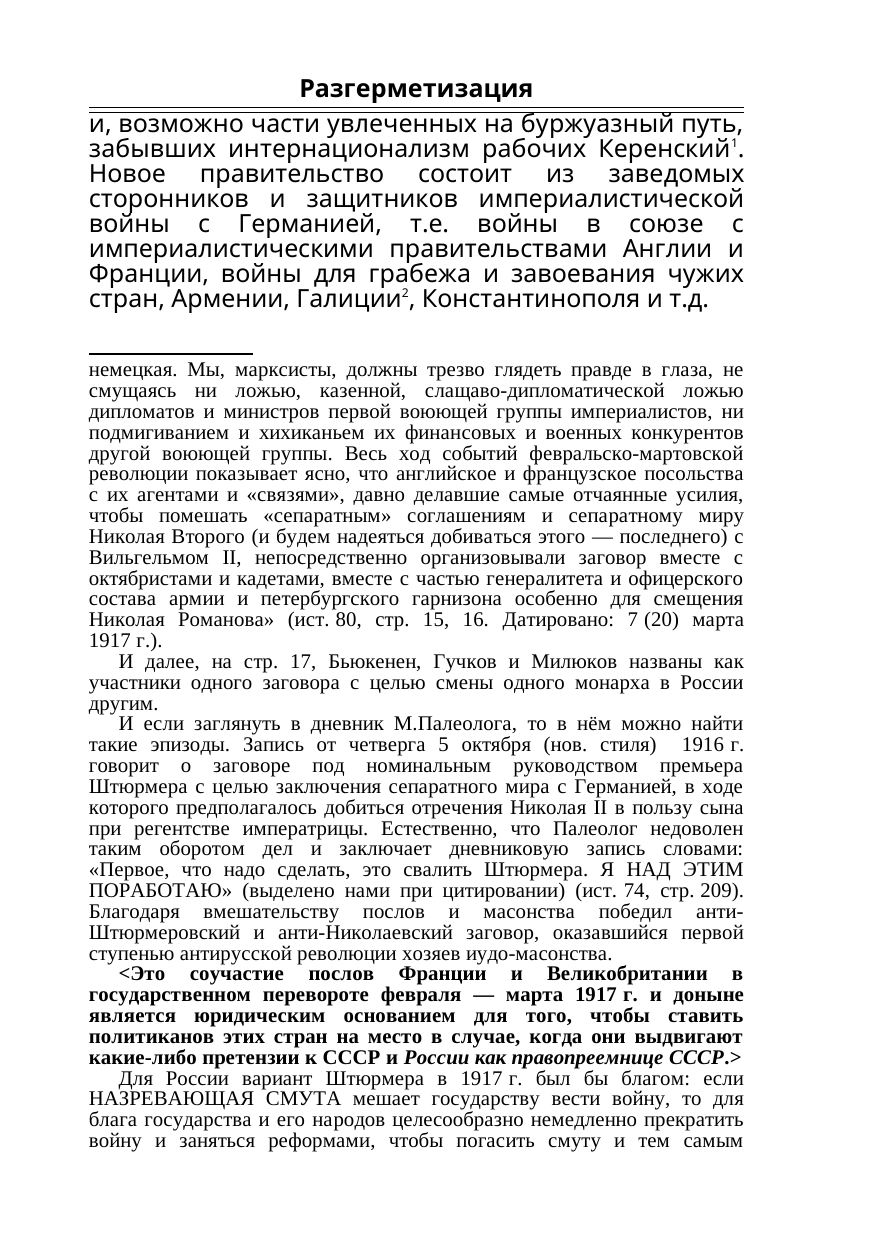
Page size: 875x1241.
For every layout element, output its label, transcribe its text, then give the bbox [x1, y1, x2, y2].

text <Это соучастие послов Франции и Великобритании в государственном перевороте февраля — марта 1917 г. и доныне является юридическим основанием для того, чтобы ставить политиканов этих стран на место в случае, когда они выдвигают какие-либо претензии к СССР и России как правопреемнице СССР.> [89, 964, 744, 1068]
text И если заглянуть в дневник М.Палеолога, то в нём можно найти такие эпизоды. Запись от четверга 5 октября (нов. стиля) 1916 г. говорит о заговоре под номинальным руководством премьера Штюрмера с целью заключения сепаратного мира с Германией, в ходе которого предполагалось добиться отрече­ния Николая II в пользу сына при регентстве императрицы. Естественно, что Палеолог недоволен таким оборотом дел и заключает дневниковую запись словами: «Первое, что надо сделать, это свалить Штюрмера. Я НАД ЭТИМ ПОРАБОТАЮ» (выделено нами при цитировании) (ист. 74, стр. 209). Благодаря вмешательству послов и масонства победил анти-Штюрмеровский и анти-Николаевский заговор, оказавшийся первой ступенью анти­русской революции хозяев иудо-масонства. [89, 714, 744, 964]
text и, возможно части увлеченных на буржуазный путь, забывших интернационализм рабочих Керенский. Новое правительство состоит из заве­домых сторонников и защитников империалистической войны с Германией, т.е. войны в союзе с империалистическими правительствами Англии и Франции, войны для грабежа и завоевания чужих стран, Армении, Галиции, Константино­поля ­и т.д. [89, 113, 744, 312]
text Для России вариант Штюрмера в 1917 г. был бы благом: если НАЗРЕВАЮЩАЯ СМУТА мешает государству вести войну, то для блага государства и его на­родов целесообразно немедленно прекратить войну и заняться реформами, чтобы погасить смуту и тем самым [89, 1068, 744, 1152]
text И далее, на стр. 17, Бьюкенен, Гучков и Милюков названы как участники одного заговора с целью смены одного монарха в России другим. [89, 652, 744, 714]
text немецкая. Мы, марксисты, должны трезво глядеть правде в глаза, не смущаясь ни ложью, казенной, слащаво-дипломатической ложью дипломатов и министров первой воюющей группы империалистов, ни подмигиванием и хихиканьем их финан­совых и военных конкурентов другой воюющей группы. Весь ход событий февральско-мартовской революции пока­зы­ва­ет ясно, что английское и французское посольства с их агентами и «свя­зями», давно делавшие самые отчаянные усилия, чтобы помешать «сепа­ратным» соглашениям и сепа­ратному миру Николая Второго (и будем надеяться добива­ться этого — последнего) с Вильгельмом II, непосредственно организовывали заговор вместе с октябристами и кадетами, вместе с частью генералитета и офицерского состава армии и петербургского гарнизона особенно для смещения Николая Романова» (ист. 80, стр. 15, 16. Датировано: 7 (20) марта 1917 г.). [89, 360, 744, 652]
